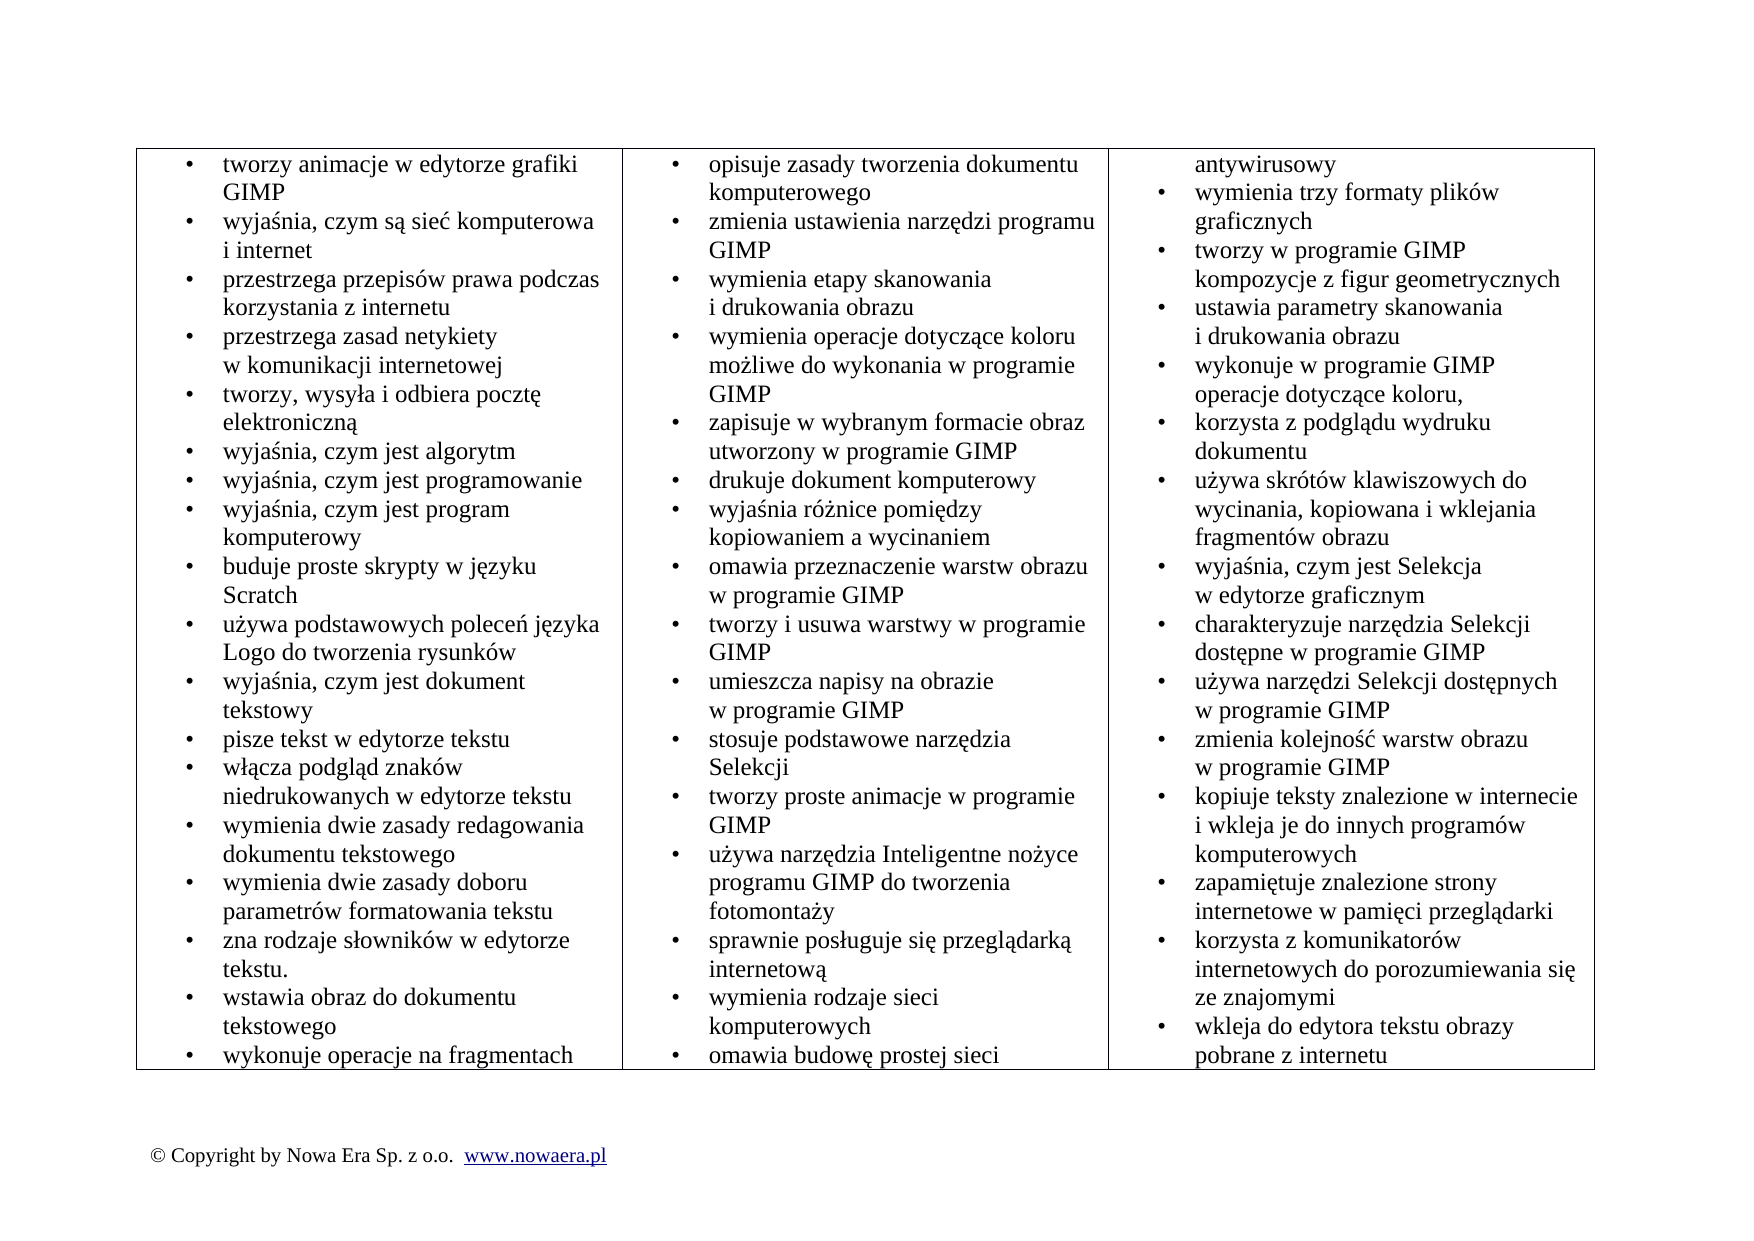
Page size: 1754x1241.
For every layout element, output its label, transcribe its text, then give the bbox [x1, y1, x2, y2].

table_cell wymienia cztery dziedziny, w których wykorzystuje się komputery opisuje najczęściej spotykanie rodzaje komputerów (komputer stacjonarny, laptop, tablet, smartfon) nazywa najczęściej spotykane urządzenia peryferyjne i omawia ich przeznaczenie przestrzega zasad bezpiecznej i higienicznej pracy przy komputerze wymienia rodzaje programów komputerowych wymienia trzy popularne systemy operacyjne dla komputerów kopiuje, przenosi oraz usuwa pliki i foldery, wykorzystując metodę „przeciągnij i upuść” wyjaśnia, dlaczego należy tworzyć kopie bezpieczeństwa danych wymienia rodzaje złośliwego oprogramowania wymienia rodzaje grafiki komputerowej opisuje zasady tworzenia dokumentu komputerowego zmienia ustawienia narzędzi programu GIMP wymienia etapy skanowania i drukowania obrazu wymienia operacje dotyczące koloru możliwe do wykonania w programie GIMP zapisuje w wybranym formacie obraz utworzony w programie GIMP drukuje dokument komputerowy wyjaśnia różnice pomiędzy kopiowaniem a wycinaniem omawia przeznaczenie warstw obrazu w programie GIMP tworzy i usuwa warstwy w programie GIMP umieszcza napisy na obrazie w programie GIMP stosuje podstawowe narzędzia Selekcji tworzy proste animacje w programie GIMP używa narzędzia Inteligentne nożyce programu GIMP do tworzenia fotomontaży sprawnie posługuje się przeglądarką internetową wymienia rodzaje sieci komputerowych omawia budowę prostej sieci komputerowej wyszukuje informacje w internecie przestrzega zasad bezpieczeństwa podczas korzystania z sieci i internetu pobiera różnego rodzaju pliki z internetu dodaje załączniki do wiadomości elektronicznych przestrzega postanowień licencji, którymi objęte są materiały pobrane z internetu unika zagrożeń związanych z komunikacją internetową wymienia etapy rozwiązywania problemów opisuje algorytm w postaci listy kroków omawia różnice pomiędzy kodem źródłowym a kodem wynikowym tłumaczy, czym jest środowisko programistyczne tłumaczy, do czego używa się zmiennych w programach przedstawia algorytm w postaci schematu blokowego omawia budowę okna programu Scratch wyjaśnia, czym jest skrypt w języku Scratch stosuje powtarzanie poleceń (iterację) w budowanych skryptach dodaje nowe duszki w programie Scratch dodaje nowe tła w programie Scratch omawia budowę okna programu Logomocja tworzy pętle w języku Logo, używając polecenia Powtórz wyjaśnia pojęcia: akapit, wcięcie, margines tworzy nowe akapity w dokumencie tekstowym stosuje podstawowe opcje formatowania tekstu korzysta ze słownika ortograficznego w edytorze tekstu korzysta ze słownika synonimów w edytorze tekstu wymienia trzy zasady redagowania dokumentu tekstowego wymienia trzy zasady doboru parametrów formatowania tekstu stosuje różne sposoby otaczania obrazu tekstem korzysta z gotowych szablonów podczas tworzenia dokumentu tekstowego przemieszcza obiekty w dokumencie tekstowym osadza obraz w dokumencie tekstowym modyfikuje obraz osadzony w dokumencie tekstowym stawia i modyfikuje obraz jako nowy obiekt w dokumencie tekstowym stosuje indeksy dolny i górny w dokumencie tekstowym wstawia do dokumentu tekstowego równania o średnim stopniu trudności wymienia zastosowania tabulatorów w edytorze tekstu, stosuje spację nierozdzielającą w edytorze tekstu stosuje style tabeli w edytorze tekstu stosuje różne formaty numeracji i wypunktowania w listach wstawianych w edytorze tekstu wstawia numer strony w stopce dokumentu tekstowego zmienia znalezione słowa za pomocą opcji Zamień w edytorze tekstu dzieli fragmenty tekstu na kolumny przygotowuje harmonogram w edytorze tekstu przygotowuje kosztorys w edytorze tekstu [623, 149, 1108, 1069]
table_cell wymienia dwie dziedziny, w których wykorzystuje się komputery identyfikuje elementy podstawowego zestawu komputerowego wyjaśnia, czym jest program komputerowy wyjaśnia, czym jest system operacyjny uruchamia programy komputerowe kopiuje, przenosi oraz usuwa pliki i foldery, wykorzystując Schowek wyjaśnia, czym jest złośliwe oprogramowanie otwiera, zapisuje i tworzy nowe dokumenty wymienia sposoby pozyskiwania obrazów cyfrowych tworzy rysunki w edytorze grafiki GIMP stosuje filtry w edytorze grafiki GIMP zaznacza, kopiuje, wycina i wkleja fragmenty obrazu w edytorze grafiki GIMP tworzy animacje w edytorze grafiki GIMP wyjaśnia, czym są sieć komputerowa i internet przestrzega przepisów prawa podczas korzystania z internetu przestrzega zasad netykiety w komunikacji internetowej tworzy, wysyła i odbiera pocztę elektroniczną wyjaśnia, czym jest algorytm wyjaśnia, czym jest programowanie wyjaśnia, czym jest program komputerowy buduje proste skrypty w języku Scratch używa podstawowych poleceń języka Logo do tworzenia rysunków wyjaśnia, czym jest dokument tekstowy pisze tekst w edytorze tekstu włącza podgląd znaków niedrukowanych w edytorze tekstu wymienia dwie zasady redagowania dokumentu tekstowego wymienia dwie zasady doboru parametrów formatowania tekstu zna rodzaje słowników w edytorze tekstu. wstawia obraz do dokumentu tekstowego wykonuje operacje na fragmentach tekstu wstawia proste równania do dokumentu tekstowego wykonuje zrzut ekranu i wstawia go do dokumentu tekstowego korzysta z domyślnych tabulatorów w edytorze tekstu drukuje dokument tekstowy wstawia do dokumentu tekstowego prostą tabelę wstawia do dokumentu tekstowego listy numerowaną lub wypunktowaną wstawia nagłówek i stopkę do dokumentu tekstowego wyszukuje słowa w dokumencie tekstowym wstawia przypisy dolne w dokumencie tekstowym dzieli cały tekst na kolumny odczytuje statystyki z dolnego paska okna dokumentu [137, 149, 622, 1069]
table_cell wymienia sześć dziedzin, w których wykorzystuje się komputery, opisuje rodzaje pamięci masowej omawia jednostki pamięci masowej wstawia do dokumentu znaki, korzystając z kodów ASCII przyporządkowuje program komputerowy do odpowiedniej kategorii wymienia trzy popularne systemy operacyjne dla urządzeń mobilnych przestrzega zasad etycznych podczas pracy z komputerem kompresuje i dekompresuje pliki i foldery, wykorzystując popularne programy do archiwizacji kompresuje i dekompresuje pliki i foldery, wykorzystując funkcje systemu operacyjnego sprawdza, ile miejsca na dysku zajmują pliki i foldery zabezpiecza komputer przez wirusami, instalując program antywirusowy wymienia trzy formaty plików graficznych tworzy w programie GIMP kompozycje z figur geometrycznych ustawia parametry skanowania i drukowania obrazu wykonuje w programie GIMP operacje dotyczące koloru, korzysta z podglądu wydruku dokumentu używa skrótów klawiszowych do wycinania, kopiowana i wklejania fragmentów obrazu wyjaśnia, czym jest Selekcja w edytorze graficznym charakteryzuje narzędzia Selekcji dostępne w programie GIMP używa narzędzi Selekcji dostępnych w programie GIMP zmienia kolejność warstw obrazu w programie GIMP kopiuje teksty znalezione w internecie i wkleja je do innych programów komputerowych zapamiętuje znalezione strony internetowe w pamięci przeglądarki korzysta z komunikatorów internetowych do porozumiewania się ze znajomymi wkleja do edytora tekstu obrazy pobrane z internetu opisuje algorytm w postaci schematu blokowego wymienia przykładowe środowiska programistyczne stosuje podprogramy w budowanych algorytmach wykorzystuje sytuacje warunkowe w budowanych algorytmach używa zmiennych w skryptach budowanych w języku Scratch wykorzystuje sytuacje warunkowe w skryptach budowanych w języku Scratch konstruuje procedury bez parametrów w języku Scratch używa sytuacji warunkowych w skryptach budowanych w języku Scratch korzysta ze zmiennych w skryptach budowanych w języku Scratch wykorzystuje pętle powtórzeniowe (iteracyjne) w skryptach budowanych w języku Scratch wykorzystuje sytuacje warunkowe w języku Logo używa zmiennych w języku Logo otwiera dokument utworzony w innym edytorze tekstu zapisuje dokument tekstowy w dowolnym formacie kopiuje parametry formatowania tekstu wymienia kroje pisma wymienia cztery zasady redagowania dokumentu tekstowego wymienia cztery zasady doboru formatowania tekstu stosuje zasady redagowania tekstu przycina obraz wstawiony do dokumentu tekstowego formatuje obraz z wykorzystaniem narzędzi z grupy Dopasowywanie zna co najmniej trzy układy obrazu względem tekstu wyjaśnia zasadę działania mechanizmu OLE wymienia dwa rodzaje obiektów, które można osadzić w dokumencie tekstowym wykonuje zrzut aktywnego okna i wstawia go do dokumentu tekstowego zna rodzaje tabulatorów specjalnych wymienia zalety stosowania tabulatorów formatuje komórki tabeli zmienia szerokość kolumn i wierszy tabeli modyfikuje nagłówek i stopkę dokumentu tekstowego modyfikuje parametry podziału tekstu na kolumny opracowuje projekt graficzny e-gazetki łączy ze sobą kilka dokumentów tekstowych współpracuje z innymi podczas tworzenia projektu grupowego [1109, 149, 1594, 1069]
